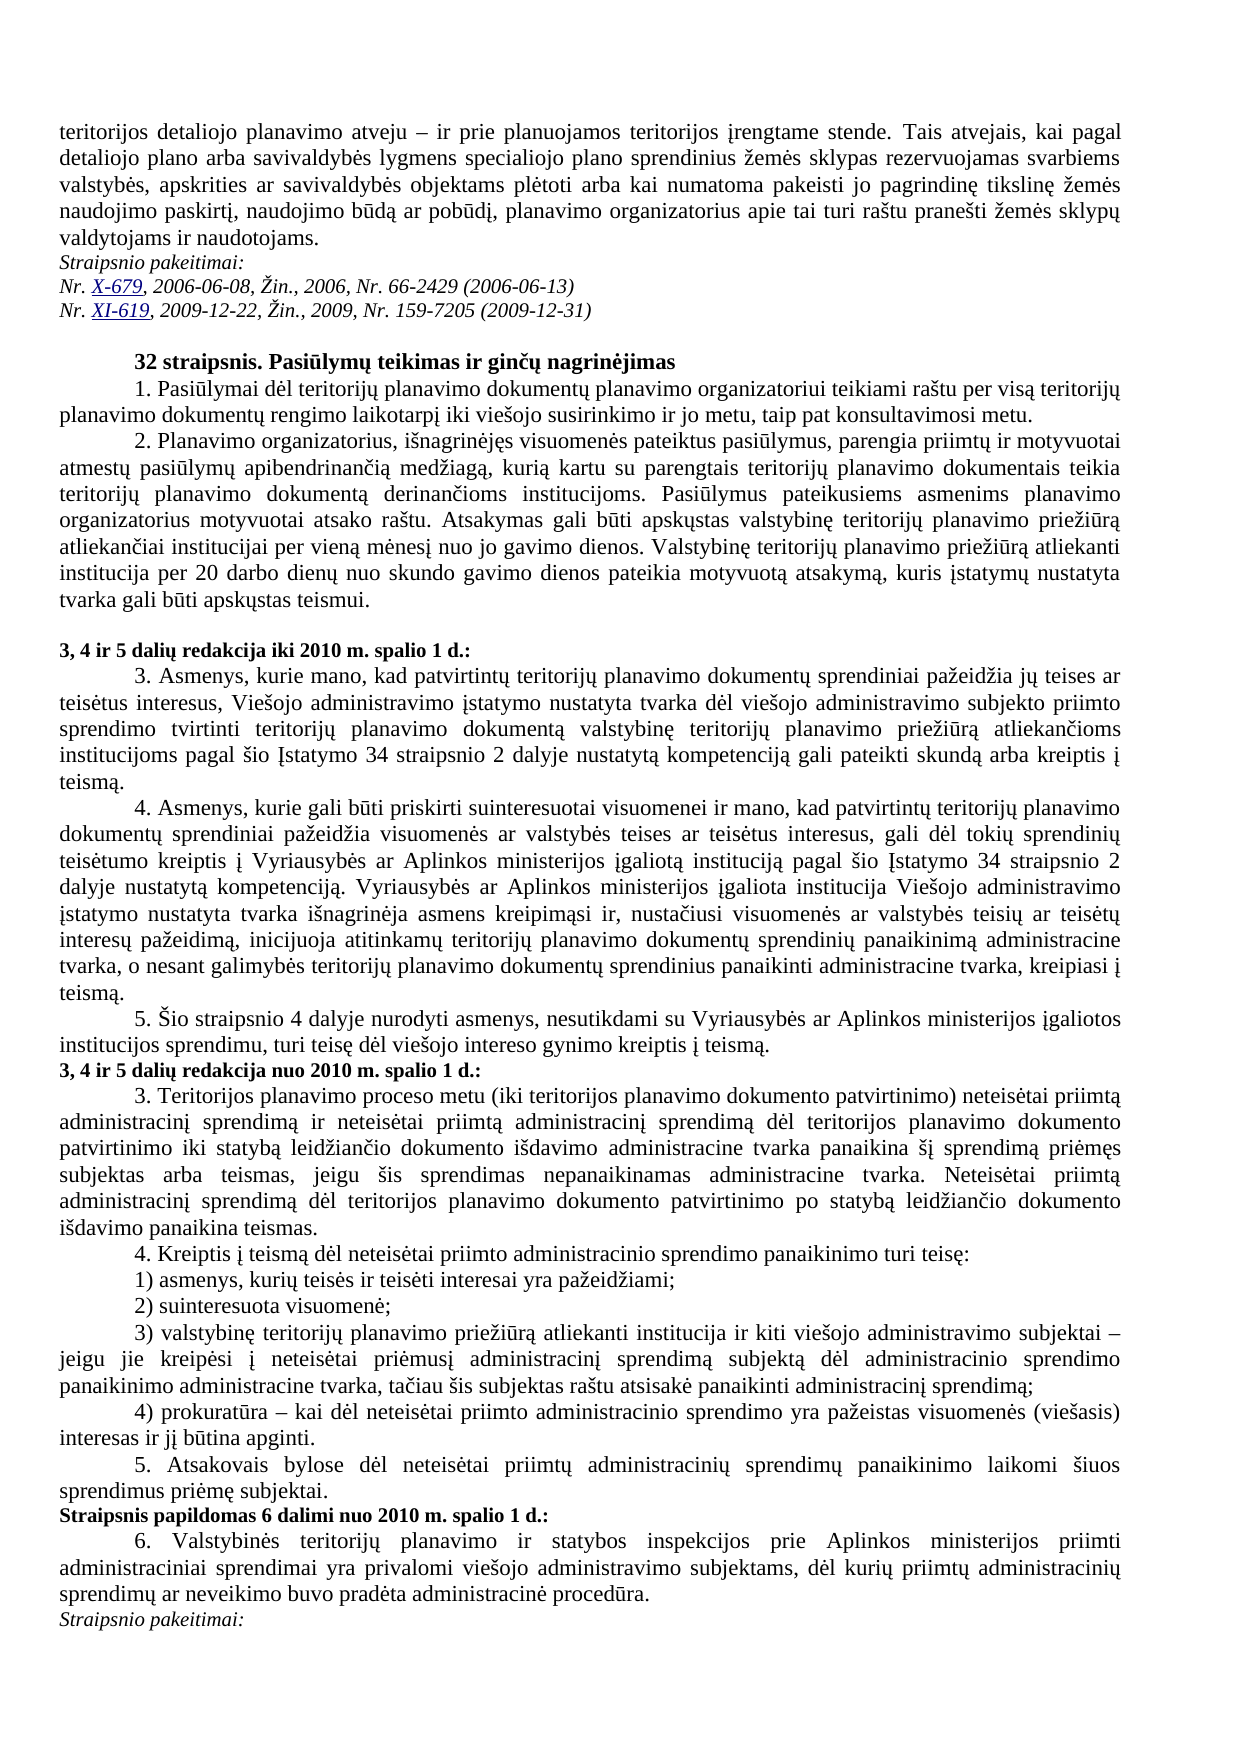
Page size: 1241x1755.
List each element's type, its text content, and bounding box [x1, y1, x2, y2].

text 3) valstybinę teritorijų planavimo priežiūrą atliekanti institucija ir kiti viešojo administravimo subjektai – jeigu jie kreipėsi į neteisėtai priėmusį administracinį sprendimą subjektą dėl administracinio sprendimo panaikinimo administracine tvarka, tačiau šis subjektas raštu atsisakė panaikinti administracinį sprendimą; [59, 1319, 1122, 1398]
text 6. Valstybinės teritorijų planavimo ir statybos inspekcijos prie Aplinkos ministerijos priimti administraciniai sprendimai yra privalomi viešojo administravimo subjektams, dėl kurių priimtų administracinių sprendimų ar neveikimo buvo pradėta administracinė procedūra. [59, 1527, 1122, 1607]
text 3, 4 ir 5 dalių redakcija iki 2010 m. spalio 1 d.: [59, 638, 1122, 662]
text 32 straipsnis. Pasiūlymų teikimas ir ginčų nagrinėjimas [59, 348, 1122, 375]
text teritorijos detaliojo planavimo atveju – ir prie planuojamos teritorijos įrengtame stende. Tais atvejais, kai pagal detaliojo plano arba savivaldybės lygmens specialiojo plano sprendinius žemės sklypas rezervuojamas svarbiems valstybės, apskrities ar savivaldybės objektams plėtoti arba kai numatoma pakeisti jo pagrindinę tikslinę žemės naudojimo paskirtį, naudojimo būdą ar pobūdį, planavimo organizatorius apie tai turi raštu pranešti žemės sklypų valdytojams ir naudotojams. [59, 118, 1122, 250]
text Straipsnis papildomas 6 dalimi nuo 2010 m. spalio 1 d.: [59, 1503, 1122, 1527]
text 4. Asmenys, kurie gali būti priskirti suinteresuotai visuomenei ir mano, kad patvirtintų teritorijų planavimo dokumentų sprendiniai pažeidžia visuomenės ar valstybės teises ar teisėtus interesus, gali dėl tokių sprendinių teisėtumo kreiptis į Vyriausybės ar Aplinkos ministerijos įgaliotą instituciją pagal šio Įstatymo 34 straipsnio 2 dalyje nustatytą kompetenciją. Vyriausybės ar Aplinkos ministerijos įgaliota institucija Viešojo administravimo įstatymo nustatyta tvarka išnagrinėja asmens kreipimąsi ir, nustačiusi visuomenės ar valstybės teisių ar teisėtų interesų pažeidimą, inicijuoja atitinkamų teritorijų planavimo dokumentų sprendinių panaikinimą administracine tvarka, o nesant galimybės teritorijų planavimo dokumentų sprendinius panaikinti administracine tvarka, kreipiasi į teismą. [59, 794, 1122, 1005]
text 5. Šio straipsnio 4 dalyje nurodyti asmenys, nesutikdami su Vyriausybės ar Aplinkos ministerijos įgaliotos institucijos sprendimu, turi teisę dėl viešojo intereso gynimo kreiptis į teismą. [59, 1005, 1122, 1058]
text 1. Pasiūlymai dėl teritorijų planavimo dokumentų planavimo organizatoriui teikiami raštu per visą teritorijų planavimo dokumentų rengimo laikotarpį iki viešojo susirinkimo ir jo metu, taip pat konsultavimosi metu. [59, 375, 1122, 427]
text 3. Teritorijos planavimo proceso metu (iki teritorijos planavimo dokumento patvirtinimo) neteisėtai priimtą administracinį sprendimą ir neteisėtai priimtą administracinį sprendimą dėl teritorijos planavimo dokumento patvirtinimo iki statybą leidžiančio dokumento išdavimo administracine tvarka panaikina šį sprendimą priėmęs subjektas arba teismas, jeigu šis sprendimas nepanaikinamas administracine tvarka. Neteisėtai priimtą administracinį sprendimą dėl teritorijos planavimo dokumento patvirtinimo po statybą leidžiančio dokumento išdavimo panaikina teismas. [59, 1082, 1122, 1240]
text 1) asmenys, kurių teisės ir teisėti interesai yra pažeidžiami; [59, 1266, 1122, 1293]
text Straipsnio pakeitimai: [59, 1607, 1122, 1631]
text 3. Asmenys, kurie mano, kad patvirtintų teritorijų planavimo dokumentų sprendiniai pažeidžia jų teises ar teisėtus interesus, Viešojo administravimo įstatymo nustatyta tvarka dėl viešojo administravimo subjekto priimto sprendimo tvirtinti teritorijų planavimo dokumentą valstybinę teritorijų planavimo priežiūrą atliekančioms institucijoms pagal šio Įstatymo 34 straipsnio 2 dalyje nustatytą kompetenciją gali pateikti skundą arba kreiptis į teismą. [59, 662, 1122, 794]
text Nr. X-679, 2006-06-08, Žin., 2006, Nr. 66-2429 (2006-06-13) [59, 274, 1122, 298]
text Straipsnio pakeitimai: [59, 250, 1122, 274]
text Nr. XI-619, 2009-12-22, Žin., 2009, Nr. 159-7205 (2009-12-31) [59, 298, 1122, 322]
text 5. Atsakovais bylose dėl neteisėtai priimtų administracinių sprendimų panaikinimo laikomi šiuos sprendimus priėmę subjektai. [59, 1451, 1122, 1503]
text 2. Planavimo organizatorius, išnagrinėjęs visuomenės pateiktus pasiūlymus, parengia priimtų ir motyvuotai atmestų pasiūlymų apibendrinančią medžiagą, kurią kartu su parengtais teritorijų planavimo dokumentais teikia teritorijų planavimo dokumentą derinančioms institucijoms. Pasiūlymus pateikusiems asmenims planavimo organizatorius motyvuotai atsako raštu. Atsakymas gali būti apskųstas valstybinę teritorijų planavimo priežiūrą atliekančiai institucijai per vieną mėnesį nuo jo gavimo dienos. Valstybinę teritorijų planavimo priežiūrą atliekanti institucija per 20 darbo dienų nuo skundo gavimo dienos pateikia motyvuotą atsakymą, kuris įstatymų nustatyta tvarka gali būti apskųstas teismui. [59, 427, 1122, 612]
text 2) suinteresuota visuomenė; [59, 1293, 1122, 1319]
text 3, 4 ir 5 dalių redakcija nuo 2010 m. spalio 1 d.: [59, 1058, 1122, 1082]
text 4. Kreiptis į teismą dėl neteisėtai priimto administracinio sprendimo panaikinimo turi teisę: [59, 1240, 1122, 1266]
text 4) prokuratūra – kai dėl neteisėtai priimto administracinio sprendimo yra pažeistas visuomenės (viešasis) interesas ir jį būtina apginti. [59, 1398, 1122, 1451]
